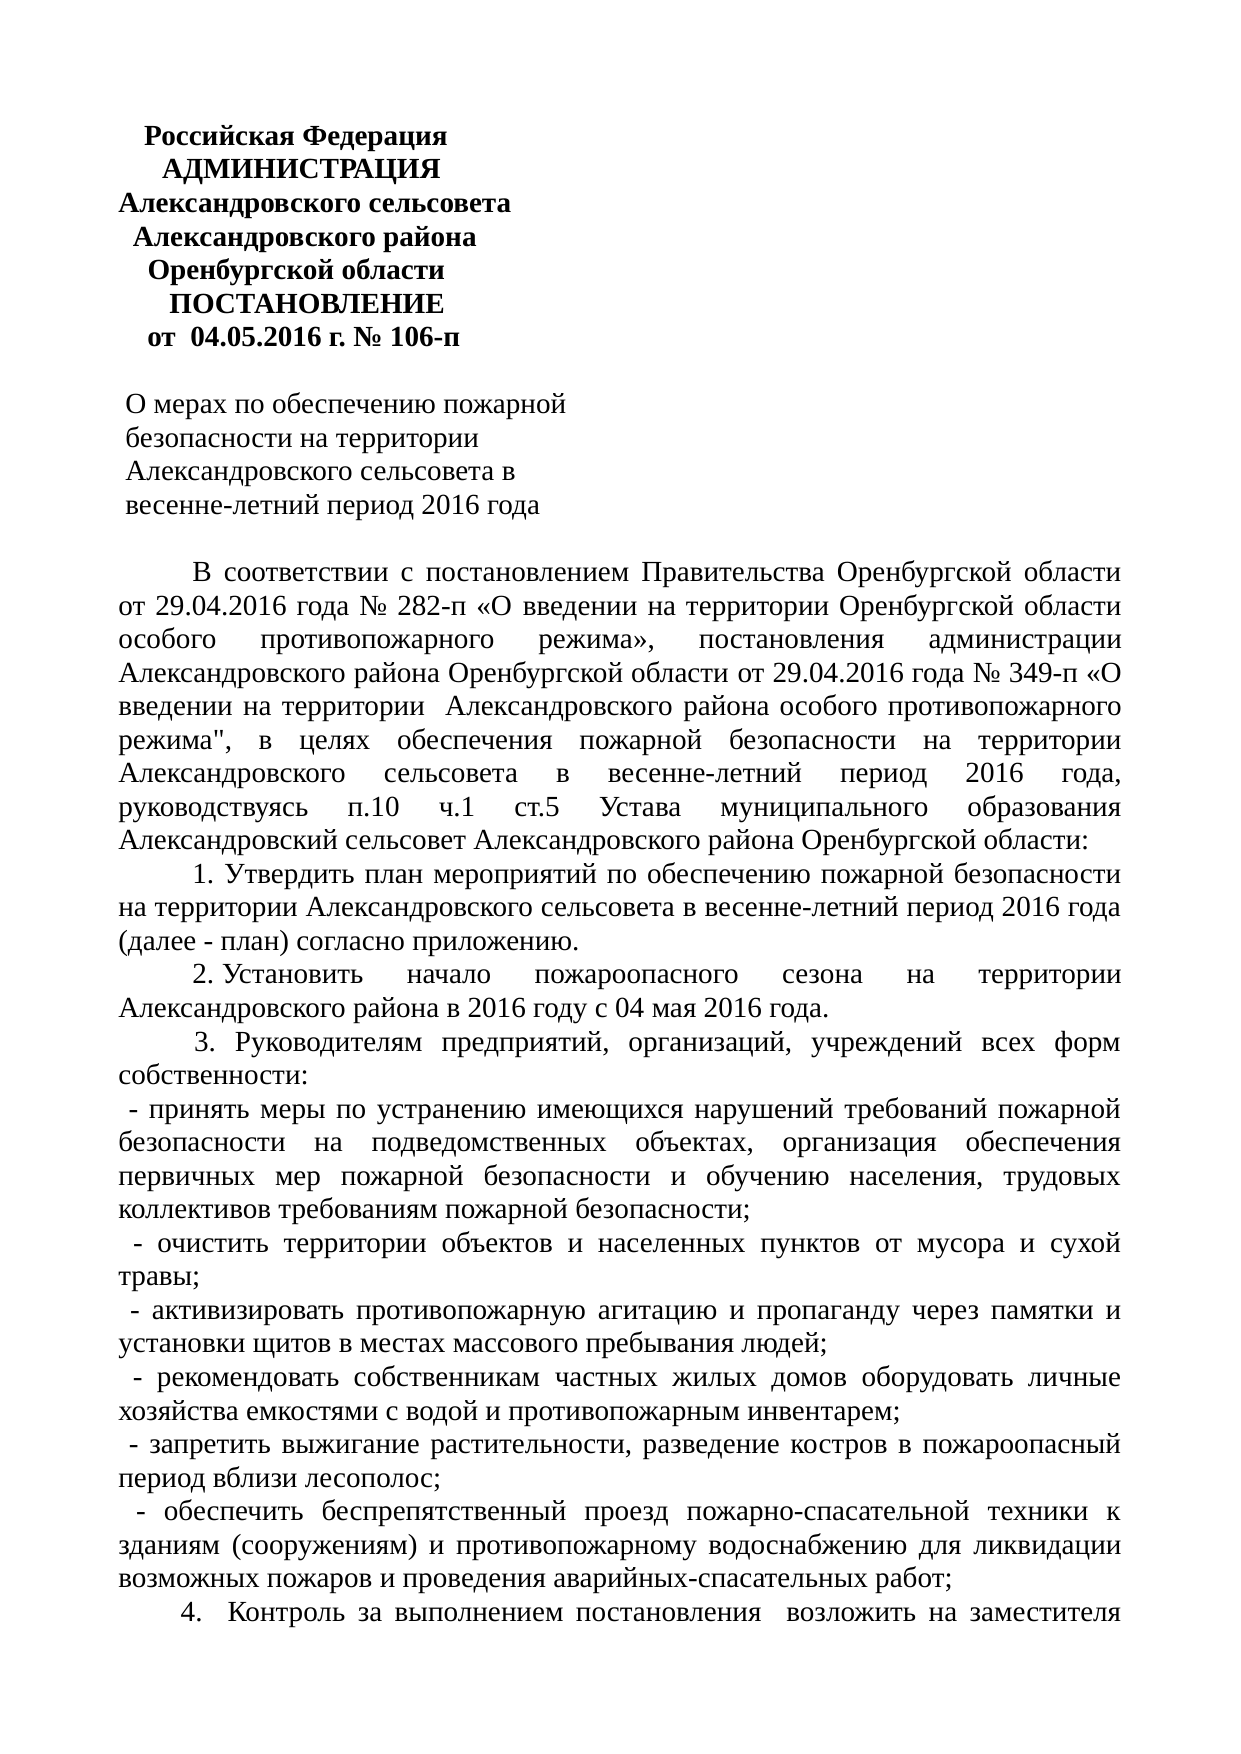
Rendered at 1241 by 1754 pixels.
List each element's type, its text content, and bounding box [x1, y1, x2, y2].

text О мерах по обеспечению пожарной [103, 386, 1122, 420]
text Российская Федерация [103, 118, 1122, 152]
text - рекомендовать собственникам частных жилых домов оборудовать личные хозяйства емкостями с водой и противопожарным инвентарем; [118, 1359, 1122, 1426]
text Александровского сельсовета в [103, 453, 1122, 487]
text В соответствии с постановлением Правительства Оренбургской области от 29.04.2016 года № 282-п «О введении на территории Оренбургской области особого противопожарного режима», постановления администрации Александровского района Оренбургской области от 29.04.2016 года № 349-п «О введении на территории Александровского района особого противопожарного режима", в целях обеспечения пожарной безопасности на территории Александровского сельсовета в весенне-летний период 2016 года, руководствуясь п.10 ч.1 ст.5 Устава муниципального образования Александровский сельсовет Александровского района Оренбургской области: [118, 554, 1122, 856]
text - обеспечить беспрепятственный проезд пожарно-спасательной техники к зданиям (сооружениям) и противопожарному водоснабжению для ликвидации возможных пожаров и проведения аварийных-спасательных работ; [118, 1493, 1122, 1594]
text весенне-летний период 2016 года [103, 487, 1122, 521]
text - очистить территории объектов и населенных пунктов от мусора и сухой травы; [118, 1225, 1122, 1292]
text от 04.05.2016 г. № 106-п [103, 319, 1122, 353]
text - активизировать противопожарную агитацию и пропаганду через памятки и установки щитов в местах массового пребывания людей; [118, 1292, 1122, 1359]
text Александровского района [118, 219, 1122, 252]
text - запретить выжигание растительности, разведение костров в пожароопасный период вблизи лесополос; [118, 1426, 1122, 1493]
text безопасности на территории [103, 420, 1122, 453]
text ПОСТАНОВЛЕНИЕ [118, 286, 1122, 319]
text 3. Руководителям предприятий, организаций, учреждений всех форм собственности: [118, 1024, 1122, 1091]
text 4. Контроль за выполнением постановления возложить на заместителя [118, 1594, 1122, 1627]
list Установить начало пожароопасного сезона на территории Александровского района в 2016 году с 04 мая 2016 года. [118, 957, 1122, 1024]
text 1. Утвердить план мероприятий по обеспечению пожарной безопасности на территории Александровского сельсовета в весенне-летний период 2016 года (далее - план) согласно приложению. [118, 856, 1122, 957]
text Оренбургской области [118, 252, 1122, 286]
text АДМИНИСТРАЦИЯ [118, 152, 1122, 185]
text Александровского сельсовета [118, 185, 1122, 219]
text - принять меры по устранению имеющихся нарушений требований пожарной безопасности на подведомственных объектах, организация обеспечения первичных мер пожарной безопасности и обучению населения, трудовых коллективов требованиям пожарной безопасности; [118, 1091, 1122, 1225]
